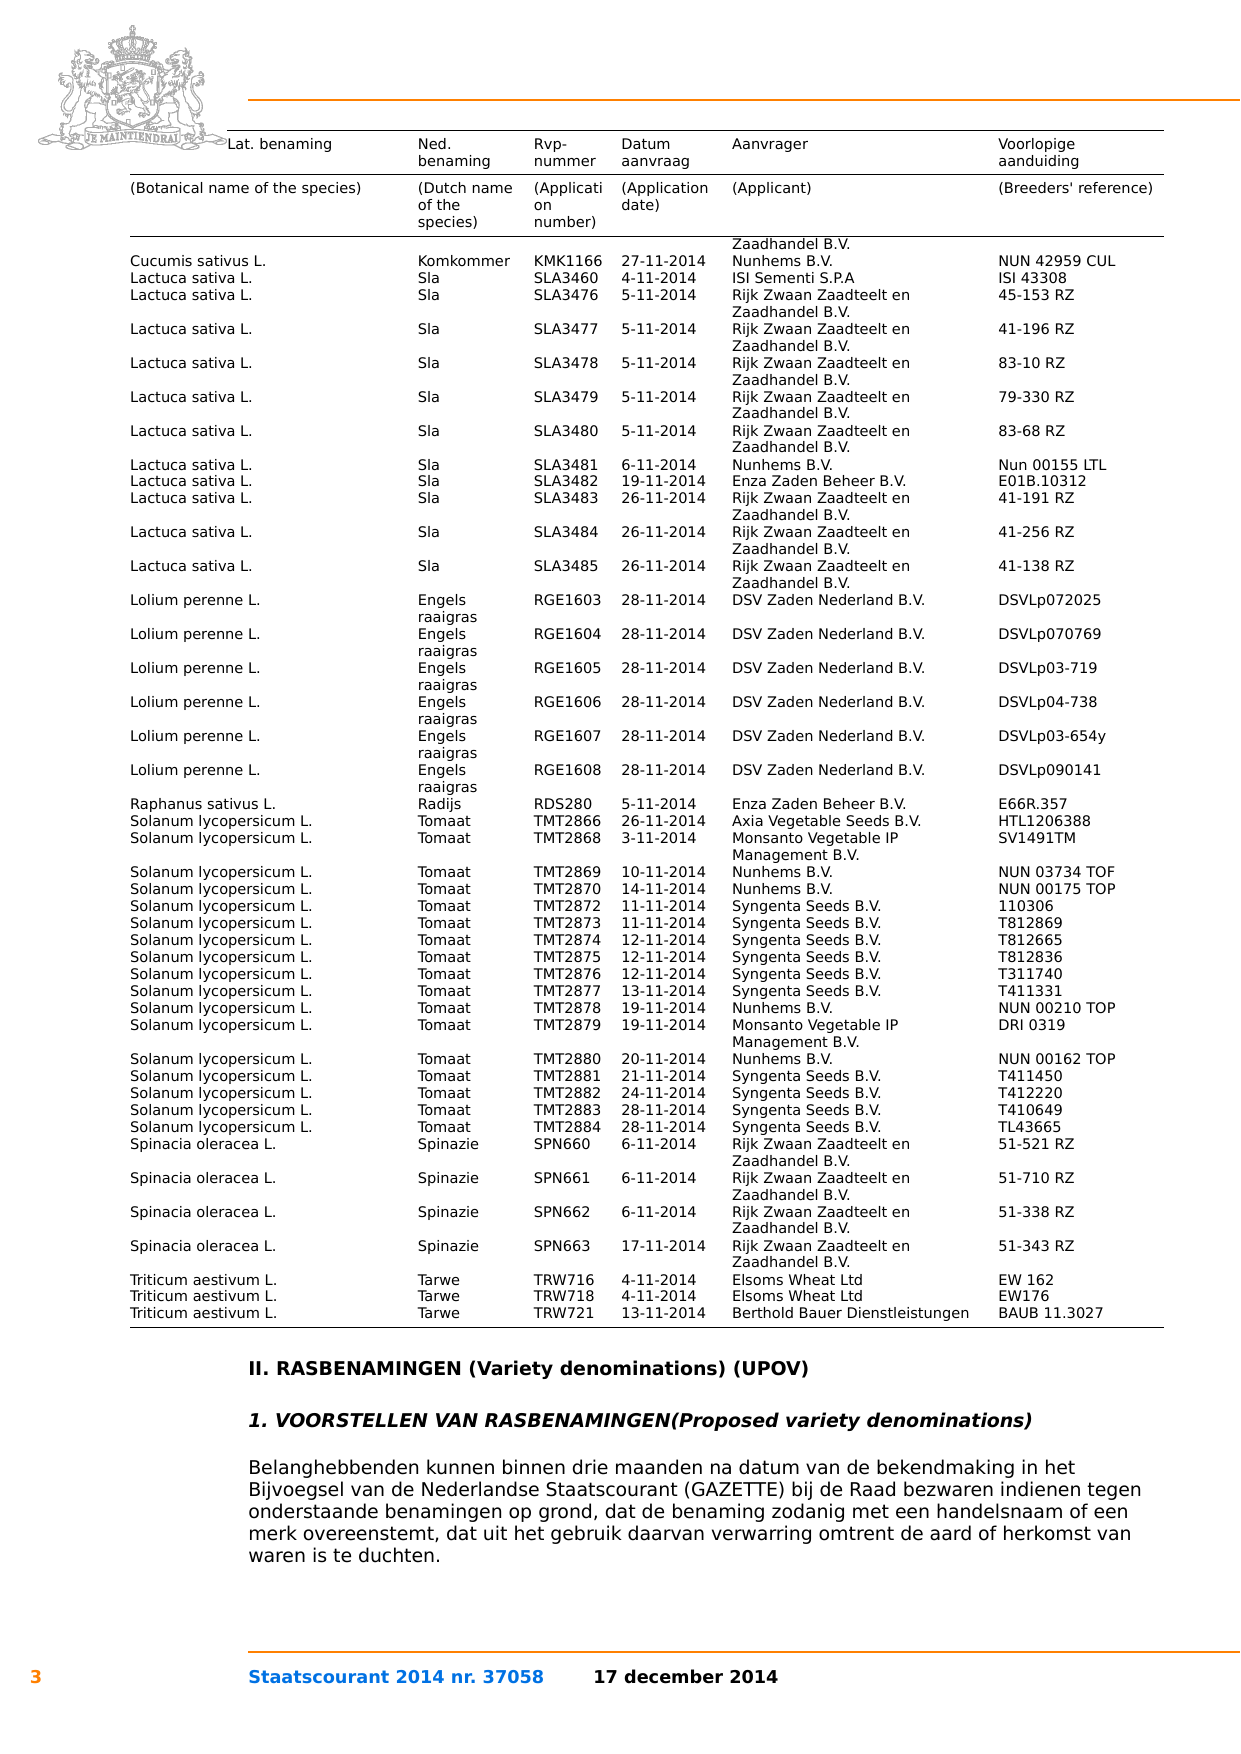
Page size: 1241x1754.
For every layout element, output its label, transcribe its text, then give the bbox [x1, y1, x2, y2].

table_cell Spinazie [412, 1204, 528, 1237]
table_cell SLA3482 [528, 473, 615, 490]
table_cell TMT2881 [528, 1068, 615, 1084]
table_cell Radijs [412, 796, 528, 813]
table_cell EW 162 [992, 1271, 1163, 1288]
table_cell DRI 0319 [992, 1017, 1163, 1051]
table_cell Sla [412, 524, 528, 558]
table_cell DSV Zaden Nederland B.V. [726, 694, 992, 728]
table_cell TMT2869 [528, 864, 615, 881]
table_cell Sla [412, 321, 528, 354]
table_cell Tomaat [412, 966, 528, 983]
table_cell Sla [412, 456, 528, 473]
table_cell Solanum lycopersicum L. [130, 1119, 412, 1136]
table_cell 5-11-2014 [615, 389, 726, 422]
table_cell NUN 03734 TOF [992, 864, 1163, 881]
table_cell 14-11-2014 [615, 881, 726, 898]
table_cell Tomaat [412, 1119, 528, 1136]
table_cell Nun 00155 LTL [992, 456, 1163, 473]
table_cell Rijk Zwaan Zaadteelt en Zaadhandel B.V. [726, 558, 992, 592]
table_cell Solanum lycopersicum L. [130, 966, 412, 983]
table_cell Spinacia oleracea L. [130, 1238, 412, 1271]
table_cell TMT2876 [528, 966, 615, 983]
table_cell SPN663 [528, 1238, 615, 1271]
table_cell Tarwe [412, 1288, 528, 1305]
table_cell Rijk Zwaan Zaadteelt en Zaadhandel B.V. [726, 490, 992, 524]
table_cell 6-11-2014 [615, 1204, 726, 1237]
table_cell Tomaat [412, 1085, 528, 1102]
table_cell 5-11-2014 [615, 321, 726, 354]
table_cell Solanum lycopersicum L. [130, 949, 412, 966]
table_cell SLA3477 [528, 321, 615, 354]
table_cell Lactuca sativa L. [130, 355, 412, 388]
table_cell Spinazie [412, 1170, 528, 1203]
table_cell Triticum aestivum L. [130, 1271, 412, 1288]
table_cell 4-11-2014 [615, 1288, 726, 1305]
table_cell 12-11-2014 [615, 949, 726, 966]
table_cell 45-153 RZ [992, 287, 1163, 321]
table_cell Raphanus sativus L. [130, 796, 412, 813]
table_cell 26-11-2014 [615, 558, 726, 592]
table_cell Solanum lycopersicum L. [130, 1051, 412, 1068]
table_cell EW176 [992, 1288, 1163, 1305]
table_cell SLA3484 [528, 524, 615, 558]
table_cell TRW718 [528, 1288, 615, 1305]
table_cell Syngenta Seeds B.V. [726, 915, 992, 932]
table_cell Spinacia oleracea L. [130, 1136, 412, 1169]
table_cell (Applicant) [726, 175, 992, 236]
table_cell SLA3480 [528, 423, 615, 456]
table_cell [130, 237, 412, 253]
table_cell Tomaat [412, 983, 528, 1000]
table_cell Nunhems B.V. [726, 864, 992, 881]
table_cell T411331 [992, 983, 1163, 1000]
table_cell 6-11-2014 [615, 1170, 726, 1203]
table_cell Tomaat [412, 1051, 528, 1068]
table_cell SLA3481 [528, 456, 615, 473]
table_cell Enza Zaden Beheer B.V. [726, 473, 992, 490]
table_cell Sla [412, 270, 528, 287]
table_cell Lolium perenne L. [130, 694, 412, 728]
table_cell Cucumis sativus L. [130, 253, 412, 269]
table_cell [528, 237, 615, 253]
text Belanghebbenden kunnen binnen drie maanden na datum van de bekendmaking in het Bijvoegsel van de Nederlandse Staatscourant (GAZETTE) bij de Raad bezwaren indienen tegen onderstaande benamingen op grond, dat de benaming zodanig met een handelsnaam of een merk overeenstemt, dat uit het gebruik daarvan verwarring omtrent de aard of herkomst van waren is te duchten. [248, 1457, 1163, 1567]
table_cell Syngenta Seeds B.V. [726, 949, 992, 966]
table_cell 28-11-2014 [615, 660, 726, 694]
table_cell Sla [412, 558, 528, 592]
table_cell 51-338 RZ [992, 1204, 1163, 1237]
table_cell NUN 00175 TOP [992, 881, 1163, 898]
table_cell Rijk Zwaan Zaadteelt en Zaadhandel B.V. [726, 1136, 992, 1169]
table_cell ISI 43308 [992, 270, 1163, 287]
table_cell T412220 [992, 1085, 1163, 1102]
table_cell DSV Zaden Nederland B.V. [726, 626, 992, 660]
table_cell 3-11-2014 [615, 830, 726, 864]
table_cell 5-11-2014 [615, 796, 726, 813]
table_cell T812869 [992, 915, 1163, 932]
table_cell Zaadhandel B.V. [726, 237, 992, 253]
table_cell 10-11-2014 [615, 864, 726, 881]
table_cell 17-11-2014 [615, 1238, 726, 1271]
table_cell 12-11-2014 [615, 932, 726, 949]
table_cell 51-521 RZ [992, 1136, 1163, 1169]
table_cell TMT2882 [528, 1085, 615, 1102]
table_cell 20-11-2014 [615, 1051, 726, 1068]
table_cell TRW716 [528, 1271, 615, 1288]
table_cell Lactuca sativa L. [130, 287, 412, 321]
table_cell Rijk Zwaan Zaadteelt en Zaadhandel B.V. [726, 389, 992, 422]
table_cell SPN662 [528, 1204, 615, 1237]
table_cell SV1491TM [992, 830, 1163, 864]
table_cell Tomaat [412, 830, 528, 864]
table_cell Rijk Zwaan Zaadteelt en Zaadhandel B.V. [726, 355, 992, 388]
table_cell Solanum lycopersicum L. [130, 881, 412, 898]
table_cell TL43665 [992, 1119, 1163, 1136]
table_cell Syngenta Seeds B.V. [726, 983, 992, 1000]
table_cell Engels raaigras [412, 762, 528, 796]
table_cell HTL1206388 [992, 813, 1163, 830]
table_cell DSVLp070769 [992, 626, 1163, 660]
table_cell RGE1605 [528, 660, 615, 694]
table_cell Solanum lycopersicum L. [130, 1102, 412, 1118]
table_cell Solanum lycopersicum L. [130, 915, 412, 932]
table_cell RDS280 [528, 796, 615, 813]
table_cell 110306 [992, 898, 1163, 915]
table_cell TMT2877 [528, 983, 615, 1000]
table_cell (Application date) [615, 175, 726, 236]
table_cell RGE1608 [528, 762, 615, 796]
table_cell Lactuca sativa L. [130, 389, 412, 422]
table_cell (Botanical name of the species) [130, 175, 412, 236]
table_cell 13-11-2014 [615, 1305, 726, 1327]
table_cell TMT2875 [528, 949, 615, 966]
table_cell TMT2884 [528, 1119, 615, 1136]
table_cell Tomaat [412, 915, 528, 932]
table_cell 51-343 RZ [992, 1238, 1163, 1271]
table_cell DSV Zaden Nederland B.V. [726, 592, 992, 626]
table_cell TMT2883 [528, 1102, 615, 1118]
table_cell 79-330 RZ [992, 389, 1163, 422]
table_cell TRW721 [528, 1305, 615, 1327]
table_cell Lolium perenne L. [130, 626, 412, 660]
table_cell TMT2878 [528, 1000, 615, 1017]
table_cell Monsanto Vegetable IP Management B.V. [726, 1017, 992, 1051]
table_cell Tomaat [412, 813, 528, 830]
table_cell Spinacia oleracea L. [130, 1204, 412, 1237]
subtitle 1. VOORSTELLEN VAN RASBENAMINGEN(Proposed variety denominations) [248, 1410, 1163, 1432]
table_cell Spinazie [412, 1136, 528, 1169]
table_cell TMT2870 [528, 881, 615, 898]
table_cell 4-11-2014 [615, 270, 726, 287]
table_cell Nunhems B.V. [726, 881, 992, 898]
table_cell RGE1606 [528, 694, 615, 728]
table_cell Solanum lycopersicum L. [130, 898, 412, 915]
table_cell Rijk Zwaan Zaadteelt en Zaadhandel B.V. [726, 524, 992, 558]
table_cell Solanum lycopersicum L. [130, 1085, 412, 1102]
table_cell KMK1166 [528, 253, 615, 269]
table_cell 21-11-2014 [615, 1068, 726, 1084]
table_cell 19-11-2014 [615, 473, 726, 490]
table_cell Rijk Zwaan Zaadteelt en Zaadhandel B.V. [726, 287, 992, 321]
table_cell (Application number) [528, 175, 615, 236]
picture [38, 25, 227, 150]
table_cell DSVLp03-719 [992, 660, 1163, 694]
table_cell T410649 [992, 1102, 1163, 1118]
table_cell 5-11-2014 [615, 423, 726, 456]
table_cell Tarwe [412, 1271, 528, 1288]
table_cell BAUB 11.3027 [992, 1305, 1163, 1327]
table_cell Solanum lycopersicum L. [130, 1000, 412, 1017]
table_cell SLA3483 [528, 490, 615, 524]
table_cell Lactuca sativa L. [130, 270, 412, 287]
table_cell 83-68 RZ [992, 423, 1163, 456]
table_cell 6-11-2014 [615, 456, 726, 473]
table_cell 5-11-2014 [615, 355, 726, 388]
table_cell DSVLp03-654y [992, 728, 1163, 762]
table_cell 12-11-2014 [615, 966, 726, 983]
table_cell Tomaat [412, 864, 528, 881]
table_cell Syngenta Seeds B.V. [726, 1119, 992, 1136]
table_cell Rijk Zwaan Zaadteelt en Zaadhandel B.V. [726, 1204, 992, 1237]
table_cell Rijk Zwaan Zaadteelt en Zaadhandel B.V. [726, 1238, 992, 1271]
table_cell Solanum lycopersicum L. [130, 983, 412, 1000]
table_cell DSV Zaden Nederland B.V. [726, 728, 992, 762]
table_cell Tomaat [412, 949, 528, 966]
table_cell TMT2879 [528, 1017, 615, 1051]
table_cell 19-11-2014 [615, 1017, 726, 1051]
table_cell Sla [412, 423, 528, 456]
table_cell Lolium perenne L. [130, 728, 412, 762]
table_cell E01B.10312 [992, 473, 1163, 490]
table_cell Engels raaigras [412, 626, 528, 660]
table_cell Lactuca sativa L. [130, 456, 412, 473]
table_cell Engels raaigras [412, 694, 528, 728]
table_cell 28-11-2014 [615, 694, 726, 728]
table_cell Berthold Bauer Dienstleistungen [726, 1305, 992, 1327]
table_cell Lolium perenne L. [130, 762, 412, 796]
table_cell Engels raaigras [412, 728, 528, 762]
table_cell DSVLp072025 [992, 592, 1163, 626]
table_cell 41-196 RZ [992, 321, 1163, 354]
table_cell 11-11-2014 [615, 898, 726, 915]
table_cell 28-11-2014 [615, 728, 726, 762]
table_cell Syngenta Seeds B.V. [726, 1102, 992, 1118]
table_cell Lolium perenne L. [130, 660, 412, 694]
table_cell [992, 237, 1163, 253]
table_cell 11-11-2014 [615, 915, 726, 932]
table_cell Tomaat [412, 881, 528, 898]
table_cell Tarwe [412, 1305, 528, 1327]
table_cell Spinacia oleracea L. [130, 1170, 412, 1203]
table_cell TMT2874 [528, 932, 615, 949]
table_cell 41-191 RZ [992, 490, 1163, 524]
table_cell [615, 237, 726, 253]
table_cell Syngenta Seeds B.V. [726, 1085, 992, 1102]
table_cell Syngenta Seeds B.V. [726, 898, 992, 915]
table_cell Enza Zaden Beheer B.V. [726, 796, 992, 813]
table_cell Triticum aestivum L. [130, 1305, 412, 1327]
table_cell Engels raaigras [412, 592, 528, 626]
table_cell Rijk Zwaan Zaadteelt en Zaadhandel B.V. [726, 423, 992, 456]
table_cell SPN660 [528, 1136, 615, 1169]
table_cell 19-11-2014 [615, 1000, 726, 1017]
table_cell Rijk Zwaan Zaadteelt en Zaadhandel B.V. [726, 321, 992, 354]
table_cell 13-11-2014 [615, 983, 726, 1000]
table_cell Tomaat [412, 898, 528, 915]
table_cell Lactuca sativa L. [130, 524, 412, 558]
table_cell DSVLp090141 [992, 762, 1163, 796]
table_cell 4-11-2014 [615, 1271, 726, 1288]
table_cell 26-11-2014 [615, 524, 726, 558]
table_cell Nunhems B.V. [726, 1051, 992, 1068]
table_cell Solanum lycopersicum L. [130, 1017, 412, 1051]
table_header Ned. benaming [412, 131, 528, 174]
table_cell 28-11-2014 [615, 1119, 726, 1136]
table_cell SPN661 [528, 1170, 615, 1203]
table_cell Elsoms Wheat Ltd [726, 1288, 992, 1305]
table_cell NUN 00210 TOP [992, 1000, 1163, 1017]
table_cell Tomaat [412, 1068, 528, 1084]
table_cell Rijk Zwaan Zaadteelt en Zaadhandel B.V. [726, 1170, 992, 1203]
table_cell Elsoms Wheat Ltd [726, 1271, 992, 1288]
table_cell 41-138 RZ [992, 558, 1163, 592]
table_cell Lactuca sativa L. [130, 490, 412, 524]
table_cell 41-256 RZ [992, 524, 1163, 558]
table_cell NUN 00162 TOP [992, 1051, 1163, 1068]
table_cell Tomaat [412, 1000, 528, 1017]
table_cell Tomaat [412, 1017, 528, 1051]
table_cell Tomaat [412, 1102, 528, 1118]
table_cell SLA3460 [528, 270, 615, 287]
table_cell SLA3476 [528, 287, 615, 321]
table_cell TMT2866 [528, 813, 615, 830]
table_cell Sla [412, 355, 528, 388]
table_cell SLA3478 [528, 355, 615, 388]
table_cell Axia Vegetable Seeds B.V. [726, 813, 992, 830]
table_cell Lactuca sativa L. [130, 423, 412, 456]
table_cell Lactuca sativa L. [130, 473, 412, 490]
table_cell RGE1607 [528, 728, 615, 762]
table_cell Komkommer [412, 253, 528, 269]
table_cell Solanum lycopersicum L. [130, 1068, 412, 1084]
table_cell Sla [412, 287, 528, 321]
table_cell Syngenta Seeds B.V. [726, 1068, 992, 1084]
table_header Aanvrager [726, 131, 992, 174]
table_cell RGE1603 [528, 592, 615, 626]
table_cell TMT2872 [528, 898, 615, 915]
table_cell DSV Zaden Nederland B.V. [726, 762, 992, 796]
table_cell 83-10 RZ [992, 355, 1163, 388]
table_cell TMT2868 [528, 830, 615, 864]
subtitle II. RASBENAMINGEN (Variety denominations) (UPOV) [248, 1358, 1163, 1380]
table_cell Nunhems B.V. [726, 1000, 992, 1017]
table_cell NUN 42959 CUL [992, 253, 1163, 269]
table_cell E66R.357 [992, 796, 1163, 813]
table_cell Solanum lycopersicum L. [130, 864, 412, 881]
table_header Lat. benaming [130, 131, 412, 174]
table_cell T411450 [992, 1068, 1163, 1084]
table_cell 51-710 RZ [992, 1170, 1163, 1203]
table_cell RGE1604 [528, 626, 615, 660]
table_cell 27-11-2014 [615, 253, 726, 269]
table_cell Sla [412, 473, 528, 490]
table_cell Solanum lycopersicum L. [130, 932, 412, 949]
table_cell SLA3485 [528, 558, 615, 592]
table_header Voorlopige aanduiding [992, 131, 1163, 174]
table_cell 26-11-2014 [615, 490, 726, 524]
table_cell Spinazie [412, 1238, 528, 1271]
table_header Datum aanvraag [615, 131, 726, 174]
table_cell Syngenta Seeds B.V. [726, 966, 992, 983]
table_cell Sla [412, 389, 528, 422]
table_cell DSV Zaden Nederland B.V. [726, 660, 992, 694]
table_header Rvp-nummer [528, 131, 615, 174]
table_cell Solanum lycopersicum L. [130, 830, 412, 864]
table_cell SLA3479 [528, 389, 615, 422]
table_cell 28-11-2014 [615, 762, 726, 796]
table_cell T812836 [992, 949, 1163, 966]
table_cell (Dutch name of the species) [412, 175, 528, 236]
table_cell Nunhems B.V. [726, 456, 992, 473]
table_cell Engels raaigras [412, 660, 528, 694]
table_cell (Breeders' reference) [992, 175, 1163, 236]
table_cell T311740 [992, 966, 1163, 983]
table_cell 24-11-2014 [615, 1085, 726, 1102]
table_cell 5-11-2014 [615, 287, 726, 321]
table_cell Nunhems B.V. [726, 253, 992, 269]
table_cell Sla [412, 490, 528, 524]
table_cell TMT2873 [528, 915, 615, 932]
table_cell TMT2880 [528, 1051, 615, 1068]
table_cell Lactuca sativa L. [130, 558, 412, 592]
table_cell 28-11-2014 [615, 1102, 726, 1118]
table_cell Solanum lycopersicum L. [130, 813, 412, 830]
table_cell 26-11-2014 [615, 813, 726, 830]
table_cell Monsanto Vegetable IP Management B.V. [726, 830, 992, 864]
table_cell [412, 237, 528, 253]
table_cell Tomaat [412, 932, 528, 949]
table_cell 6-11-2014 [615, 1136, 726, 1169]
table_cell Triticum aestivum L. [130, 1288, 412, 1305]
table_cell ISI Sementi S.P.A [726, 270, 992, 287]
table_cell DSVLp04-738 [992, 694, 1163, 728]
table_cell Lolium perenne L. [130, 592, 412, 626]
table_cell T812665 [992, 932, 1163, 949]
table_cell Syngenta Seeds B.V. [726, 932, 992, 949]
table_cell Lactuca sativa L. [130, 321, 412, 354]
table_cell 28-11-2014 [615, 592, 726, 626]
table_cell 28-11-2014 [615, 626, 726, 660]
